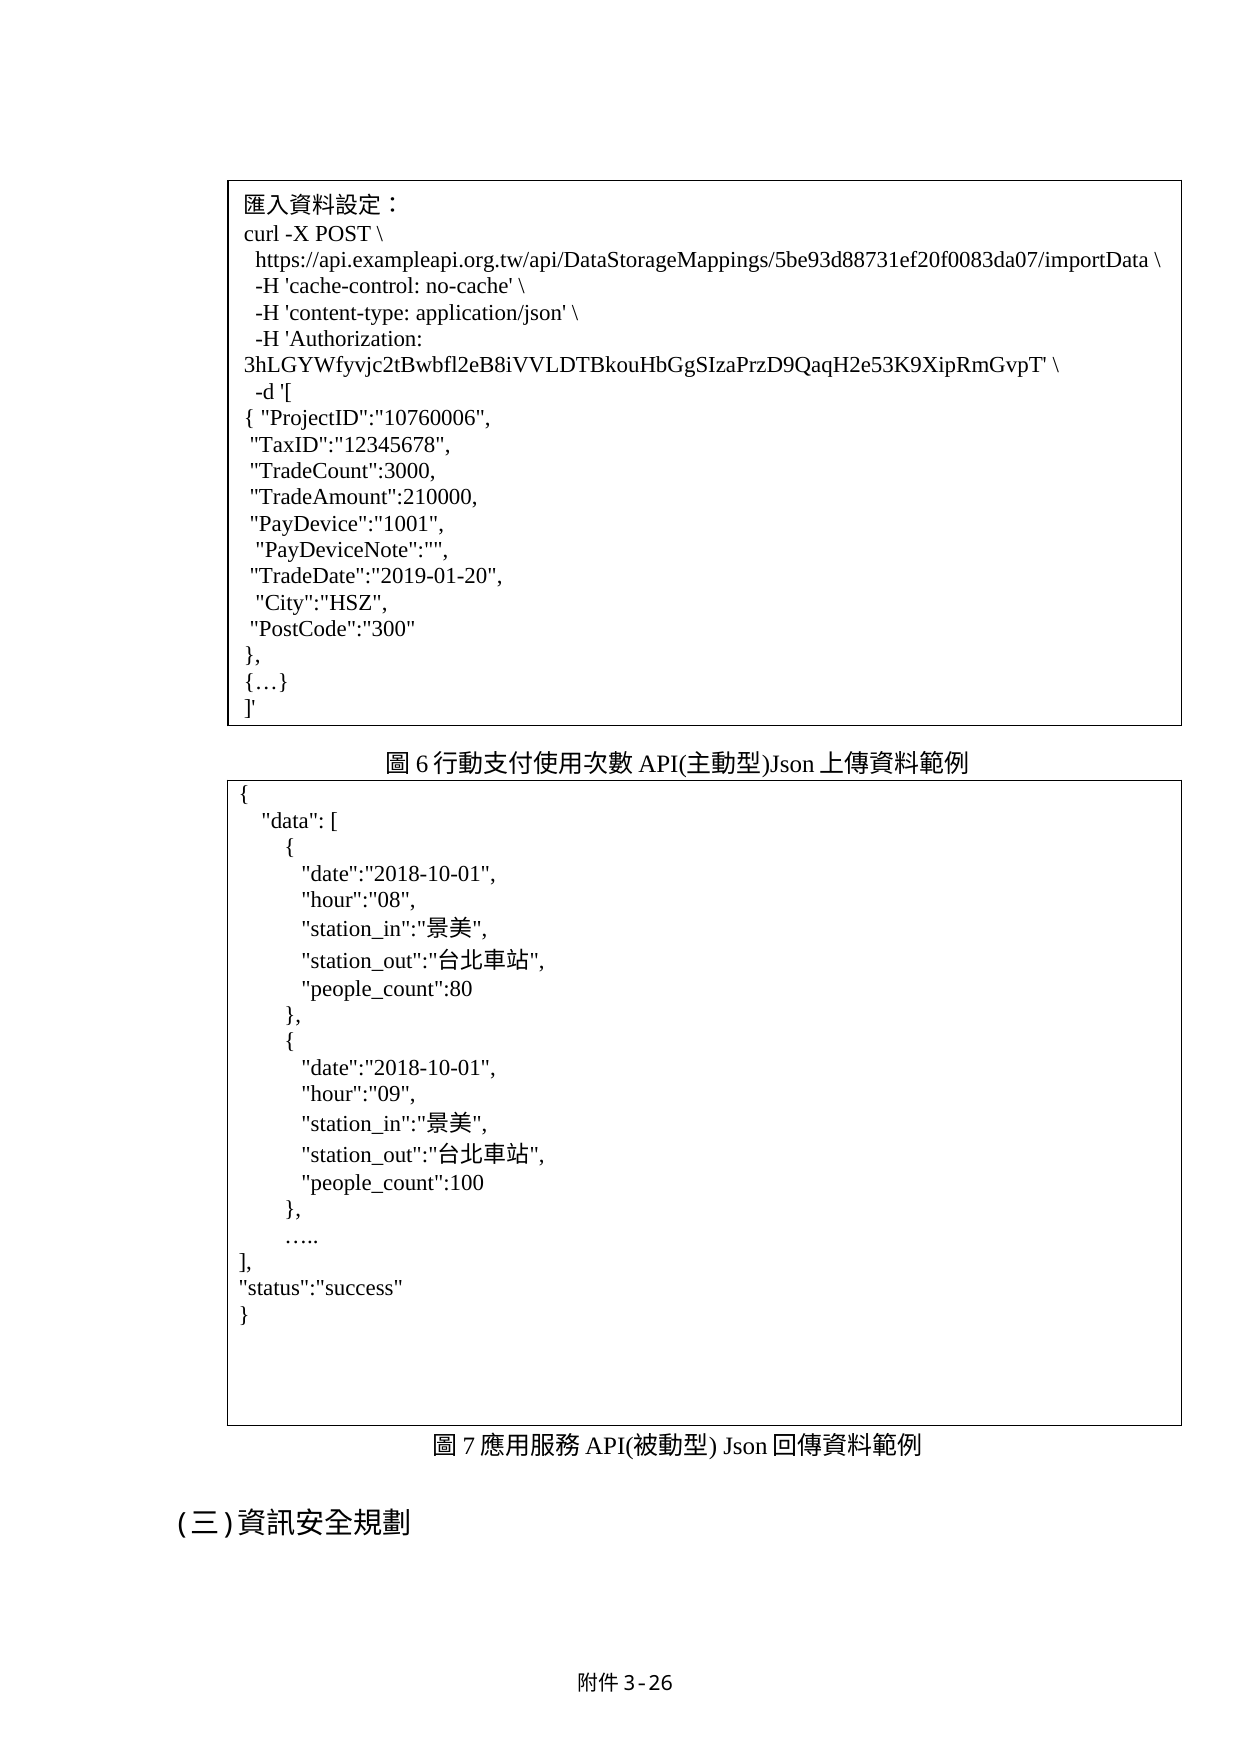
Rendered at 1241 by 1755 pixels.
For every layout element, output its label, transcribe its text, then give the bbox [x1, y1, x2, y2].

text 匯入資料設定： [244, 188, 1166, 220]
text -H 'Authorization: 3hLGYWfyvjc2tBwbfl2eB8iVVLDTBkouHbGgSIzaPrzD9QaqH2e53K9XipRmGvpT' \ [244, 325, 1166, 378]
text https://api.exampleapi.org.tw/api/DataStorageMappings/5be93d88731ef20f0083da07/importData \ [244, 246, 1166, 272]
text "City":"HSZ", [244, 589, 1166, 615]
text 圖7應用服務API(被動型) Json回傳資料範例 [227, 1426, 1128, 1462]
text (三)資訊安全規劃 [173, 1499, 1128, 1542]
text "TradeDate":"2019-01-20", [244, 562, 1166, 589]
text curl -X POST \ [244, 220, 1166, 246]
table_header { "data": [ { "date":"2018-10-01", "hour":"08", "station_in":"景美", "station_out":"台北車站", "people_count":80 }, { "date":"2018-10-01", "hour":"09", "station_in":"景美", "station_out":"台北車站", "people_count":100 }, ….. ], "status":"success" } [228, 781, 1181, 1425]
text "PayDevice":"1001", [244, 510, 1166, 536]
text -d '[ [244, 378, 1166, 404]
text "TradeAmount":210000, [244, 483, 1166, 510]
text -H 'cache-control: no-cache' \ [244, 272, 1166, 299]
text }, [244, 641, 1166, 668]
text "PostCode":"300" [244, 615, 1166, 641]
text {…} [244, 668, 1166, 694]
text ]' [244, 694, 1166, 717]
text 圖6行動支付使用次數API(主動型)Json上傳資料範例 [227, 743, 1128, 779]
text -H 'content-type: application/json' \ [244, 299, 1166, 325]
text "TaxID":"12345678", [244, 431, 1166, 457]
text [229, 181, 1181, 725]
text { "ProjectID":"10760006", [244, 404, 1166, 431]
text "TradeCount":3000, [244, 457, 1166, 483]
text "PayDeviceNote":"", [244, 536, 1166, 562]
